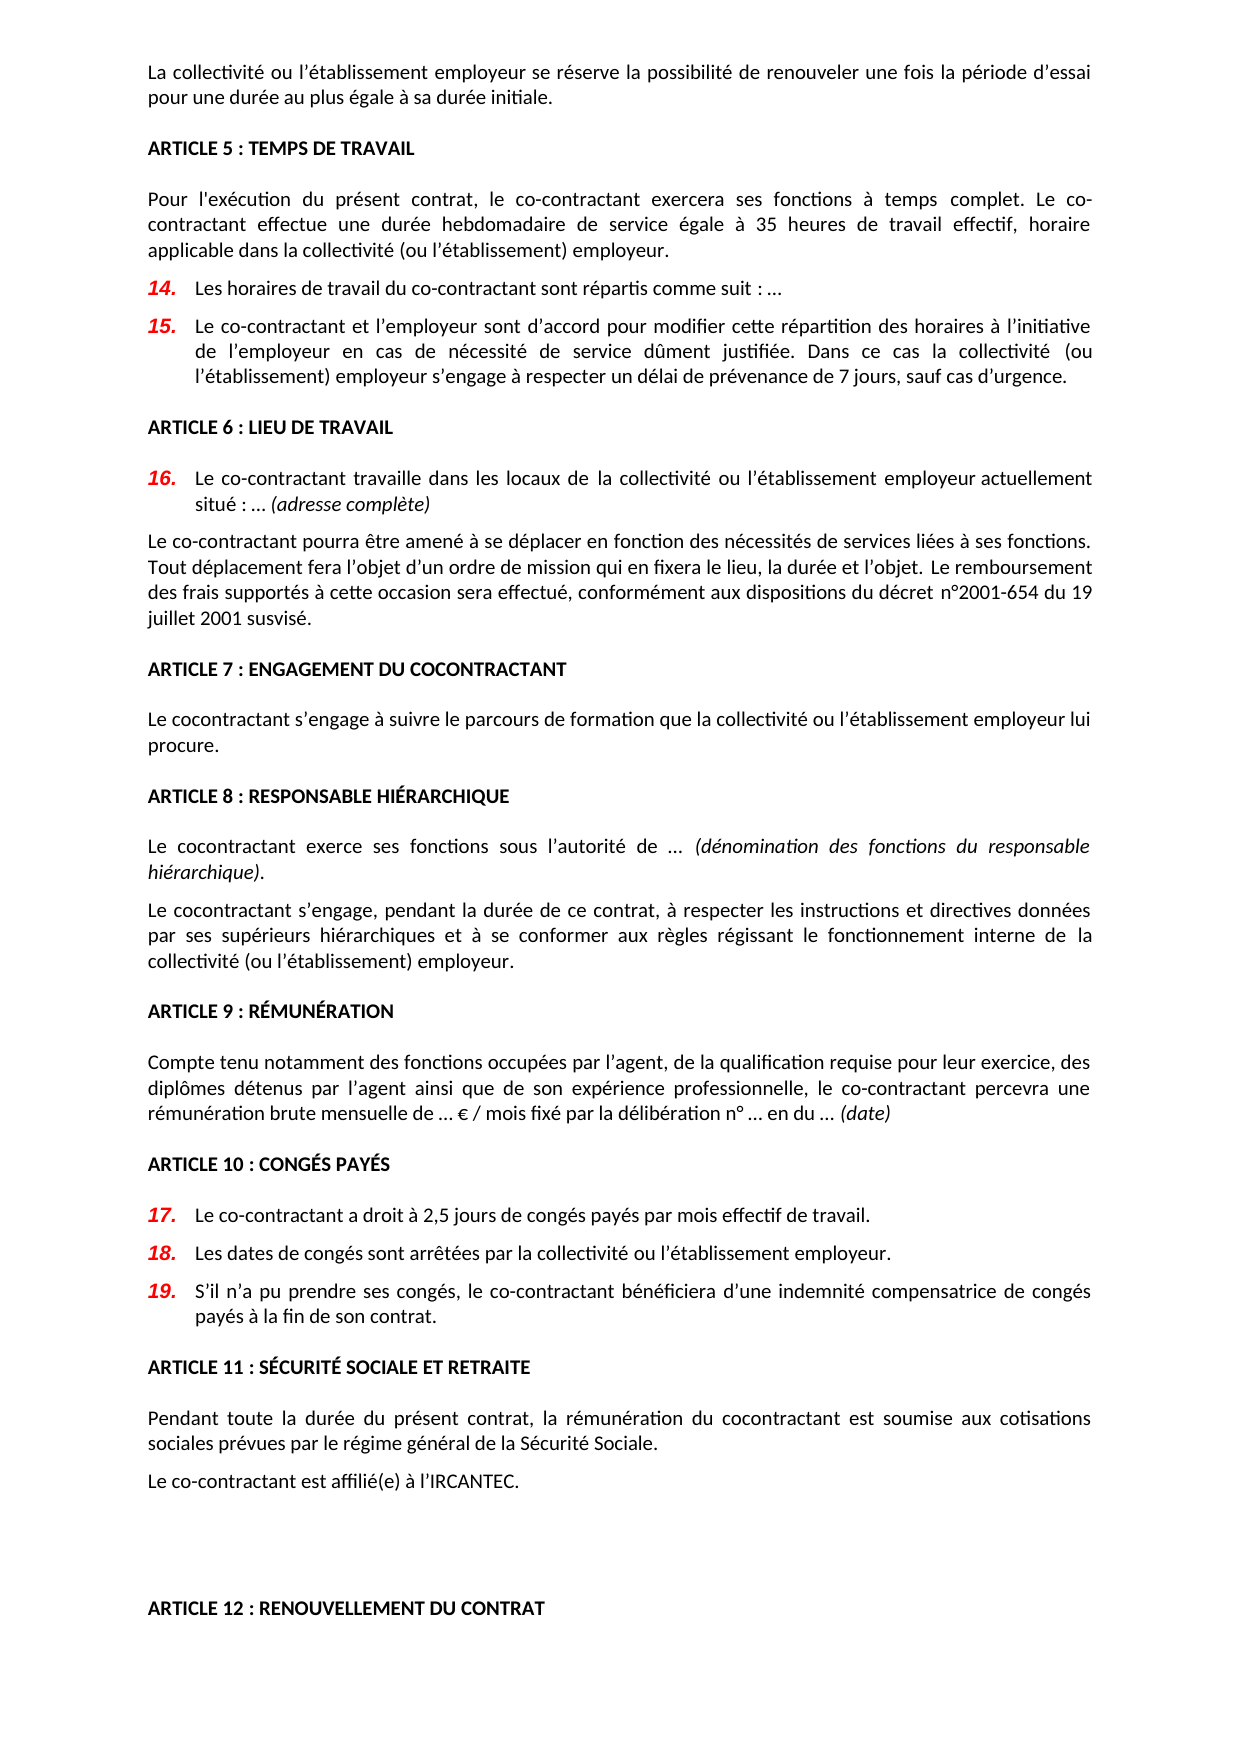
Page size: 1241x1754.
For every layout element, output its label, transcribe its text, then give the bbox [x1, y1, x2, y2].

subtitle Le co-contractant travaille dans les locaux de la collectivité ou l’établissement employeur actuellement situé : … (adresse complète) [148, 465, 1092, 516]
text Compte tenu notamment des fonctions occupées par l’agent, de la qualification requise pour leur exercice, des diplômes détenus par l’agent ainsi que de son expérience professionnelle, le co-contractant percevra une rémunération brute mensuelle de … € / mois fixé par la délibération n° … en du … (date) [148, 1049, 1092, 1126]
text Article 9 : Rémunération [148, 999, 1092, 1024]
subtitle Les horaires de travail du co-contractant sont répartis comme suit : … [148, 275, 1092, 300]
text Article 11 : Sécurité sociale et retraite [148, 1354, 1092, 1379]
text Article 7 : Engagement du cocontractant [148, 656, 1092, 681]
text Article 12 : Renouvellement du contrat [148, 1595, 1092, 1621]
text Article 6 : Lieu de travail [148, 414, 1092, 440]
text Article 8 : Responsable hiérarchique [148, 783, 1092, 808]
subtitle Le co-contractant et l’employeur sont d’accord pour modifier cette répartition des horaires à l’initiative de l’employeur en cas de nécessité de service dûment justifiée. Dans ce cas la collectivité (ou l’établissement) employeur s’engage à respecter un délai de prévenance de 7 jours, sauf cas d’urgence. [148, 313, 1092, 389]
text Le cocontractant exerce ses fonctions sous l’autorité de … (dénomination des fonctions du responsable hiérarchique). [148, 834, 1092, 884]
subtitle S’il n’a pu prendre ses congés, le co-contractant bénéficiera d’une indemnité compensatrice de congés payés à la fin de son contrat. [148, 1278, 1092, 1329]
subtitle Les dates de congés sont arrêtées par la collectivité ou l’établissement employeur. [148, 1240, 1092, 1265]
subtitle Le co-contractant a droit à 2,5 jours de congés payés par mois effectif de travail. [148, 1202, 1092, 1227]
text Le co-contractant pourra être amené à se déplacer en fonction des nécessités de services liées à ses fonctions. Tout déplacement fera l’objet d’un ordre de mission qui en fixera le lieu, la durée et l’objet. Le remboursement des frais supportés à cette occasion sera effectué, conformément aux dispositions du décret n°2001-654 du 19 juillet 2001 susvisé. [148, 529, 1092, 630]
text Le cocontractant s’engage à suivre le parcours de formation que la collectivité ou l’établissement employeur lui procure. [148, 707, 1092, 757]
text Article 10 : Congés payés [148, 1151, 1092, 1177]
text Pendant toute la durée du présent contrat, la rémunération du cocontractant est soumise aux cotisations sociales prévues par le régime général de la Sécurité Sociale. [148, 1405, 1092, 1456]
text Le cocontractant s’engage, pendant la durée de ce contrat, à respecter les instructions et directives données par ses supérieurs hiérarchiques et à se conformer aux règles régissant le fonctionnement interne de la collectivité (ou l’établissement) employeur. [148, 897, 1092, 973]
text Pour l'exécution du présent contrat, le co-contractant exercera ses fonctions à temps complet. Le co-contractant effectue une durée hebdomadaire de service égale à 35 heures de travail effectif, horaire applicable dans la collectivité (ou l’établissement) employeur. [148, 186, 1092, 262]
text La collectivité ou l’établissement employeur se réserve la possibilité de renouveler une fois la période d’essai pour une durée au plus égale à sa durée initiale. [148, 59, 1092, 110]
text Le co-contractant est affilié(e) à l’IRCANTEC. [148, 1468, 1092, 1494]
text Article 5 : Temps de travail [148, 135, 1092, 161]
